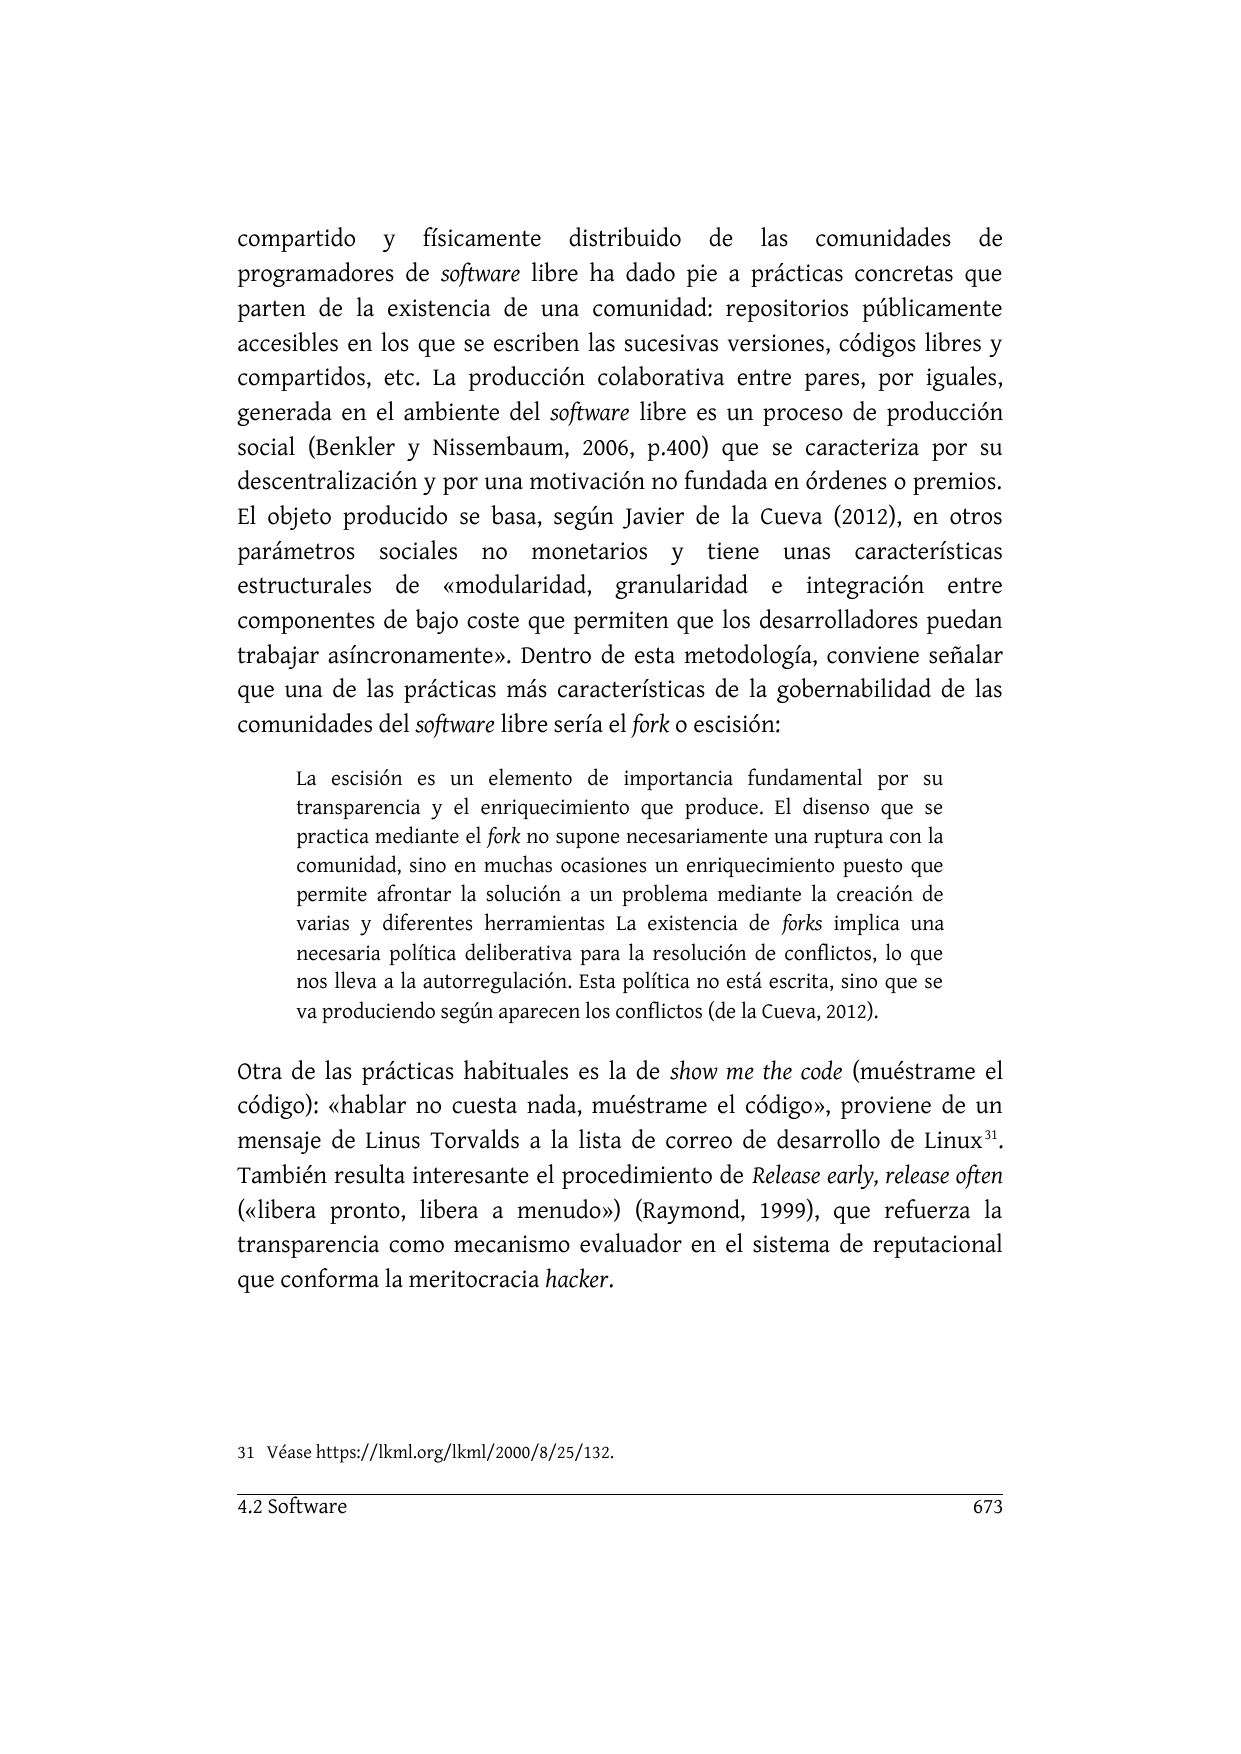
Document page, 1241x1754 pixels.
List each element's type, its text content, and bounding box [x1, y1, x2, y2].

text compartido y físicamente distribuido de las comunidades de programadores de software libre ha dado pie a prácticas concretas que parten de la existencia de una comunidad: repositorios públicamente accesibles en los que se escriben las sucesivas versiones, códigos libres y compartidos, etc. La producción colaborativa entre pares, por iguales, generada en el ambiente del software libre es un proceso de producción social (Benkler y Nissembaum, 2006, p.400) que se caracteriza por su descentralización y por una motivación no fundada en órdenes o premios. El objeto producido se basa, según Javier de la Cueva (2012), en otros parámetros sociales no monetarios y tiene unas características estructurales de «modularidad, granularidad e integración entre componentes de bajo coste que permiten que los desarrolladores puedan trabajar asíncronamente». Dentro de esta metodología, conviene señalar que una de las prácticas más características de la gobernabilidad de las comunidades del software libre sería el fork o escisión: [237, 225, 1003, 739]
text Véase https://lkml.org/lkml/2000/8/25/132. [237, 1442, 1003, 1464]
text La escisión es un elemento de importancia fundamental por su transparencia y el enriquecimiento que produce. El disenso que se practica mediante el fork no supone necesariamente una ruptura con la comunidad, sino en muchas ocasiones un enriquecimiento puesto que permite afrontar la solución a un problema mediante la creación de varias y diferentes herramientas La existencia de forks implica una necesaria política deliberativa para la resolución de conflictos, lo que nos lleva a la autorregulación. Esta política no está escrita, sino que se va produciendo según aparecen los conflictos (de la Cueva, 2012). [296, 766, 944, 1024]
text Otra de las prácticas habituales es la de show me the code (muéstrame el código): «hablar no cuesta nada, muéstrame el código», proviene de un mensaje de Linus Torvalds a la lista de correo de desarrollo de Linux. También resulta interesante el procedimiento de Release early, release often («libera pronto, libera a menudo») (Raymond, 1999), que refuerza la transparencia como mecanismo evaluador en el sistema de reputacional que conforma la meritocracia hacker. [237, 1057, 1003, 1294]
